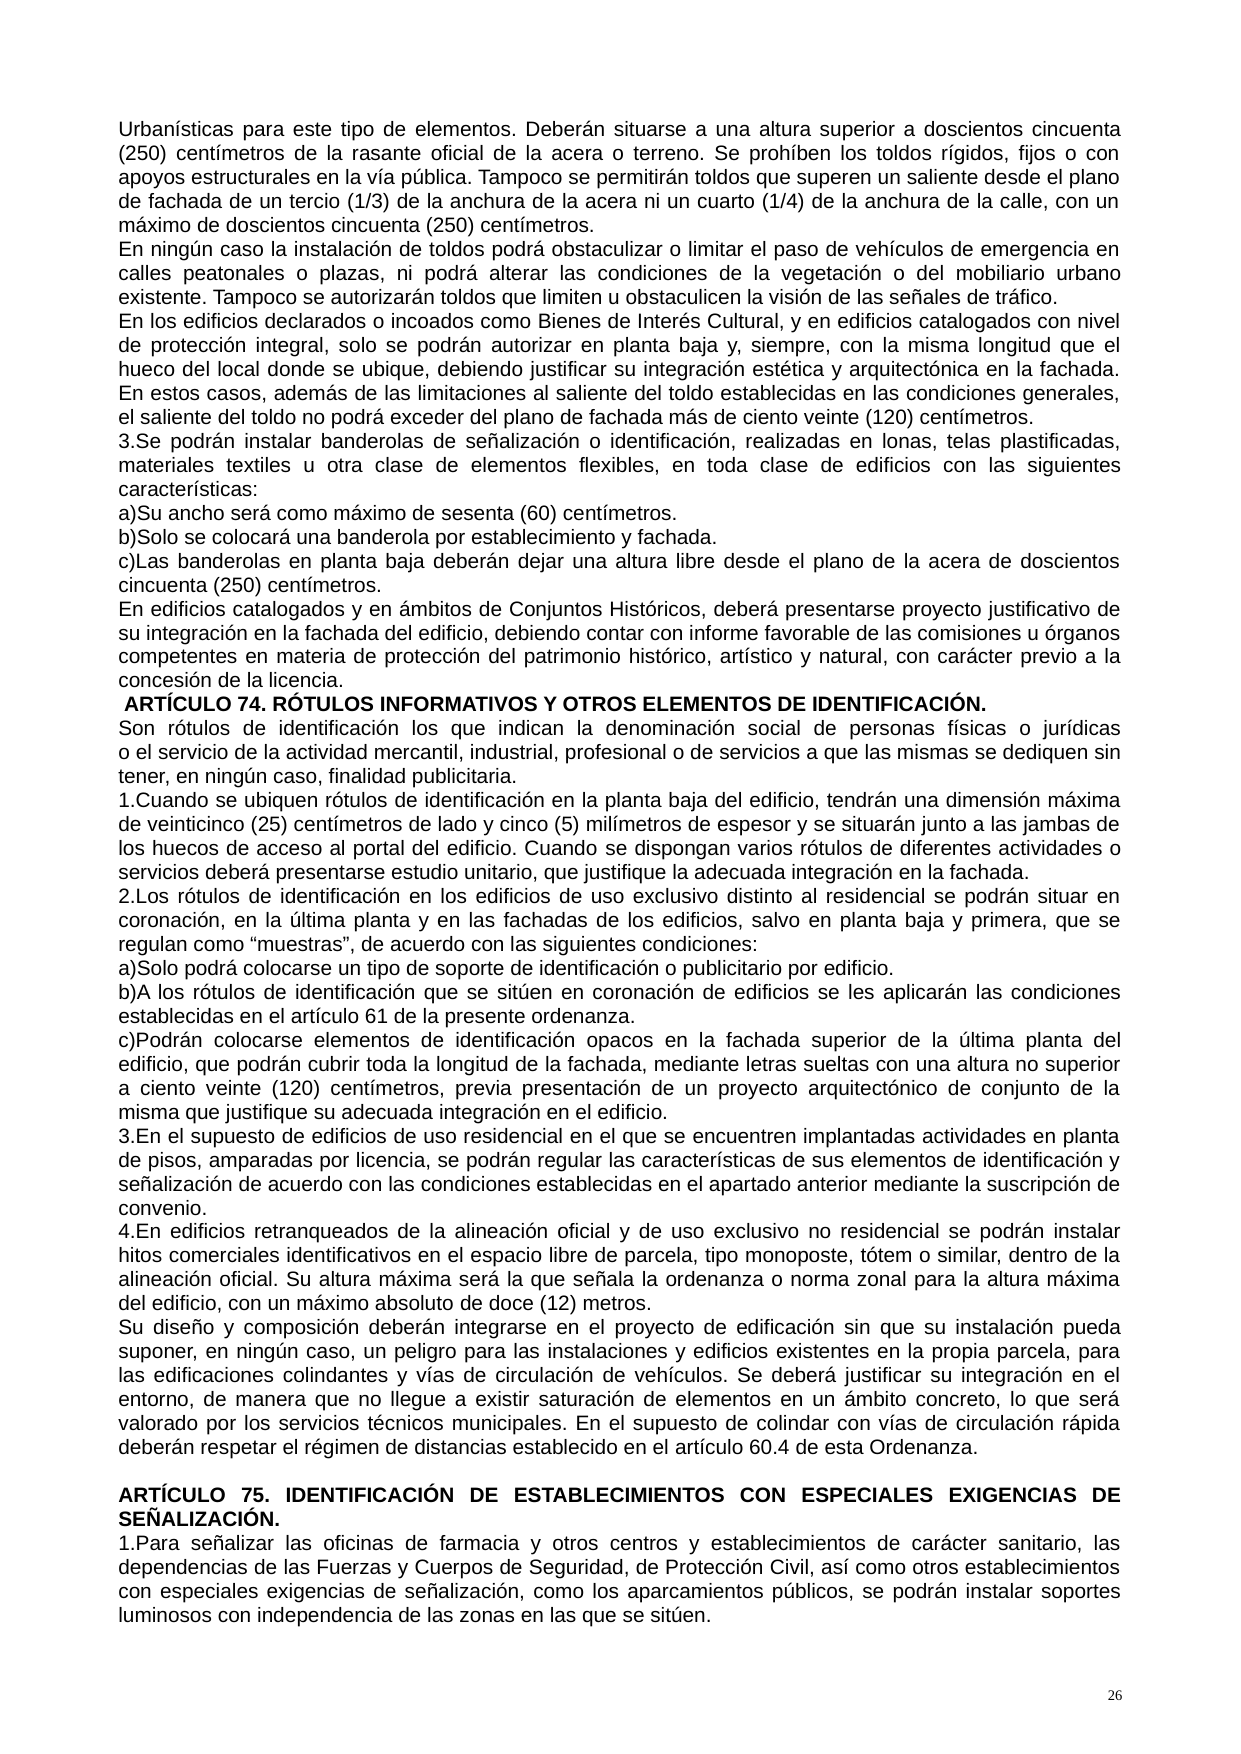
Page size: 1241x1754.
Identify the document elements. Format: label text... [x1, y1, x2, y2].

text 1.Para señalizar las oficinas de farmacia y otros centros y establecimientos de carácter sanitario, las dependencias de las Fuerzas y Cuerpos de Seguridad, de Protección Civil, así como otros establecimientos con especiales exigencias de señalización, como los aparcamientos públicos, se podrán instalar soportes luminosos con independencia de las zonas en las que se sitúen. [118, 1531, 1122, 1627]
text c)Podrán colocarse elementos de identificación opacos en la fachada superior de la última planta del edificio, que podrán cubrir toda la longitud de la fachada, mediante letras sueltas con una altura no superior a ciento veinte (120) centímetros, previa presentación de un proyecto arquitectónico de conjunto de la misma que justifique su adecuada integración en el edificio. [118, 1028, 1122, 1123]
text 2.Los rótulos de identificación en los edificios de uso exclusivo distinto al residencial se podrán situar en coronación, en la última planta y en las fachadas de los edificios, salvo en planta baja y primera, que se regulan como “muestras”, de acuerdo con las siguientes condiciones: [118, 884, 1122, 956]
text a)Solo podrá colocarse un tipo de soporte de identificación o publicitario por edificio. [118, 956, 1122, 980]
text b)A los rótulos de identificación que se sitúen en coronación de edificios se les aplicarán las condiciones establecidas en el artículo 61 de la presente ordenanza. [118, 980, 1122, 1028]
text ARTÍCULO 75. IDENTIFICACIÓN DE ESTABLECIMIENTOS CON ESPECIALES EXIGENCIAS DE SEÑALIZACIÓN. [118, 1483, 1122, 1531]
text 3.Se podrán instalar banderolas de señalización o identificación, realizadas en lonas, telas plastificadas, materiales textiles u otra clase de elementos flexibles, en toda clase de edificios con las siguientes características: [118, 429, 1122, 501]
text En ningún caso la instalación de toldos podrá obstaculizar o limitar el paso de vehículos de emergencia en calles peatonales o plazas, ni podrá alterar las condiciones de la vegetación o del mobiliario urbano existente. Tampoco se autorizarán toldos que limiten u obstaculicen la visión de las señales de tráfico. [118, 237, 1122, 309]
text c)Las banderolas en planta baja deberán dejar una altura libre desde el plano de la acera de doscientos cincuenta (250) centímetros. [118, 548, 1122, 596]
text 1.Cuando se ubiquen rótulos de identificación en la planta baja del edificio, tendrán una dimensión máxima de veinticinco (25) centímetros de lado y cinco (5) milímetros de espesor y se situarán junto a las jambas de los huecos de acceso al portal del edificio. Cuando se dispongan varios rótulos de diferentes actividades o servicios deberá presentarse estudio unitario, que justifique la adecuada integración en la fachada. [118, 788, 1122, 884]
text b)Solo se colocará una banderola por establecimiento y fachada. [118, 524, 1122, 548]
text Su diseño y composición deberán integrarse en el proyecto de edificación sin que su instalación pueda suponer, en ningún caso, un peligro para las instalaciones y edificios existentes en la propia parcela, para las edificaciones colindantes y vías de circulación de vehículos. Se deberá justificar su integración en el entorno, de manera que no llegue a existir saturación de elementos en un ámbito concreto, lo que será valorado por los servicios técnicos municipales. En el supuesto de colindar con vías de circulación rápida deberán respetar el régimen de distancias establecido en el artículo 60.4 de esta Ordenanza. [118, 1315, 1122, 1459]
text Son rótulos de identificación los que indican la denominación social de personas físicas o jurídicas o el servicio de la actividad mercantil, industrial, profesional o de servicios a que las mismas se dediquen sin tener, en ningún caso, finalidad publicitaria. [118, 716, 1122, 788]
text En los edificios declarados o incoados como Bienes de Interés Cultural, y en edificios catalogados con nivel de protección integral, solo se podrán autorizar en planta baja y, siempre, con la misma longitud que el hueco del local donde se ubique, debiendo justificar su integración estética y arquitectónica en la fachada. En estos casos, además de las limitaciones al saliente del toldo establecidas en las condiciones generales, el saliente del toldo no podrá exceder del plano de fachada más de ciento veinte (120) centímetros. [118, 309, 1122, 429]
text Urbanísticas para este tipo de elementos. Deberán situarse a una altura superior a doscientos cincuenta (250) centímetros de la rasante oficial de la acera o terreno. Se prohíben los toldos rígidos, fijos o con apoyos estructurales en la vía pública. Tampoco se permitirán toldos que superen un saliente desde el plano de fachada de un tercio (1/3) de la anchura de la acera ni un cuarto (1/4) de la anchura de la calle, con un máximo de doscientos cincuenta (250) centímetros. [118, 117, 1122, 237]
text 4.En edificios retranqueados de la alineación oficial y de uso exclusivo no residencial se podrán instalar hitos comerciales identificativos en el espacio libre de parcela, tipo monoposte, tótem o similar, dentro de la alineación oficial. Su altura máxima será la que señala la ordenanza o norma zonal para la altura máxima del edificio, con un máximo absoluto de doce (12) metros. [118, 1219, 1122, 1315]
text ARTÍCULO 74. RÓTULOS INFORMATIVOS Y OTROS ELEMENTOS DE IDENTIFICACIÓN. [118, 692, 1122, 716]
text 3.En el supuesto de edificios de uso residencial en el que se encuentren implantadas actividades en planta de pisos, amparadas por licencia, se podrán regular las características de sus elementos de identificación y señalización de acuerdo con las condiciones establecidas en el apartado anterior mediante la suscripción de convenio. [118, 1123, 1122, 1219]
text a)Su ancho será como máximo de sesenta (60) centímetros. [118, 501, 1122, 524]
text En edificios catalogados y en ámbitos de Conjuntos Históricos, deberá presentarse proyecto justificativo de su integración en la fachada del edificio, debiendo contar con informe favorable de las comisiones u órganos competentes en materia de protección del patrimonio histórico, artístico y natural, con carácter previo a la concesión de la licencia. [118, 596, 1122, 692]
